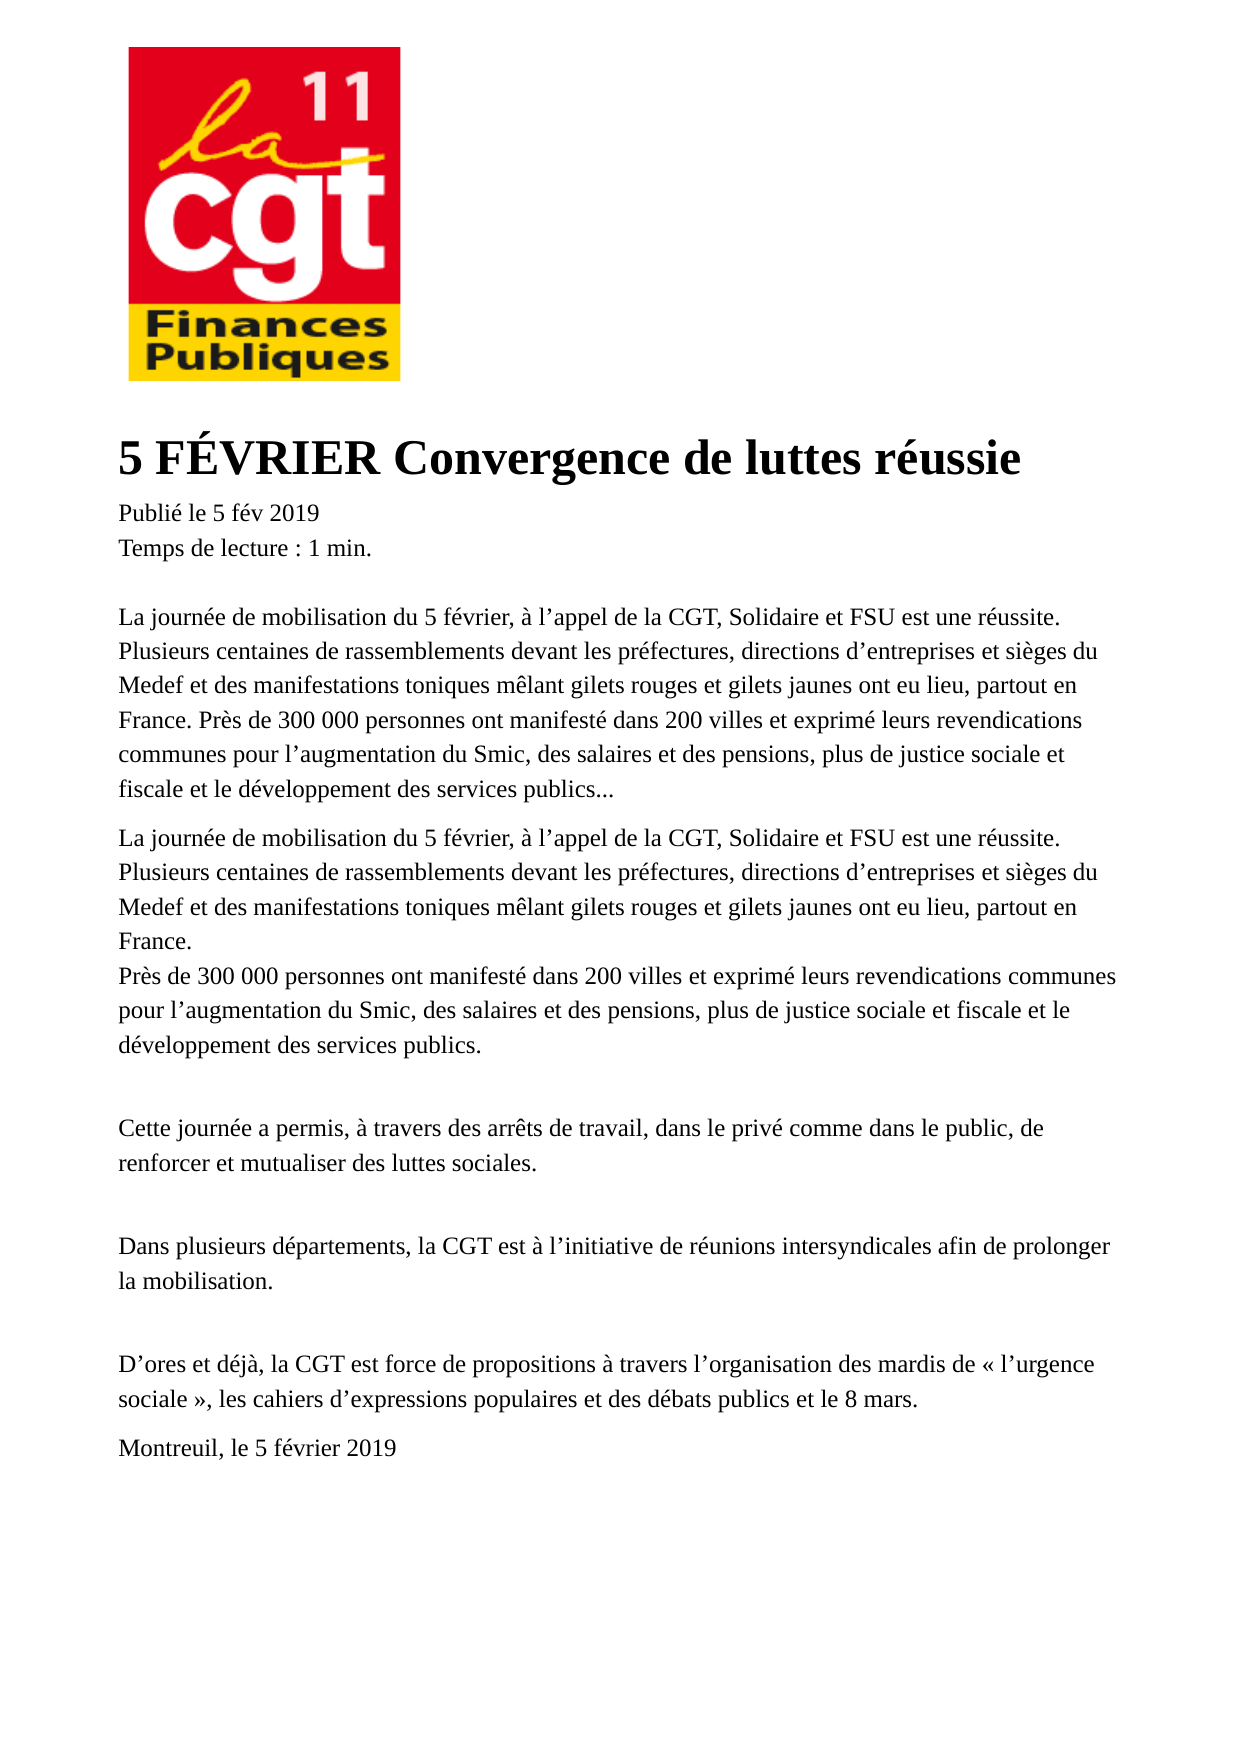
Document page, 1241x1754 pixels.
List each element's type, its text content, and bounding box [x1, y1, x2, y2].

picture [128, 47, 401, 381]
text D’ores et déjà, la CGT est force de propositions à travers l’organisation des mardis de « l’urgence sociale », les cahiers d’expressions populaires et des débats publics et le 8 mars. [118, 1315, 1122, 1413]
text La journée de mobilisation du 5 février, à l’appel de la CGT, Solidaire et FSU est une réussite. Plusieurs centaines de rassemblements devant les préfectures, directions d’entreprises et sièges du Medef et des manifestations toniques mêlant gilets rouges et gilets jaunes ont eu lieu, partout en France. Près de 300 000 personnes ont manifesté dans 200 villes et exprimé leurs revendications communes pour l’augmentation du Smic, des salaires et des pensions, plus de justice sociale et fiscale et le développement des services publics. [118, 823, 1122, 1059]
text Montreuil, le 5 février 2019 [118, 1433, 1122, 1462]
subtitle 5 FÉVRIER Convergence de luttes réussie [118, 428, 1122, 486]
text Publié le 5 fév 2019 [118, 498, 1122, 527]
text Cette journée a permis, à travers des arrêts de travail, dans le privé comme dans le public, de renforcer et mutualiser des luttes sociales. [118, 1079, 1122, 1177]
text La journée de mobilisation du 5 février, à l’appel de la CGT, Solidaire et FSU est une réussite. Plusieurs centaines de rassemblements devant les préfectures, directions d’entreprises et sièges du Medef et des manifestations toniques mêlant gilets rouges et gilets jaunes ont eu lieu, partout en France. Près de 300 000 personnes ont manifesté dans 200 villes et exprimé leurs revendications communes pour l’augmentation du Smic, des salaires et des pensions, plus de justice sociale et fiscale et le développement des services publics... [118, 602, 1122, 803]
text Dans plusieurs départements, la CGT est à l’initiative de réunions intersyndicales afin de prolonger la mobilisation. [118, 1197, 1122, 1295]
text Temps de lecture : 1 min. [118, 533, 1122, 561]
